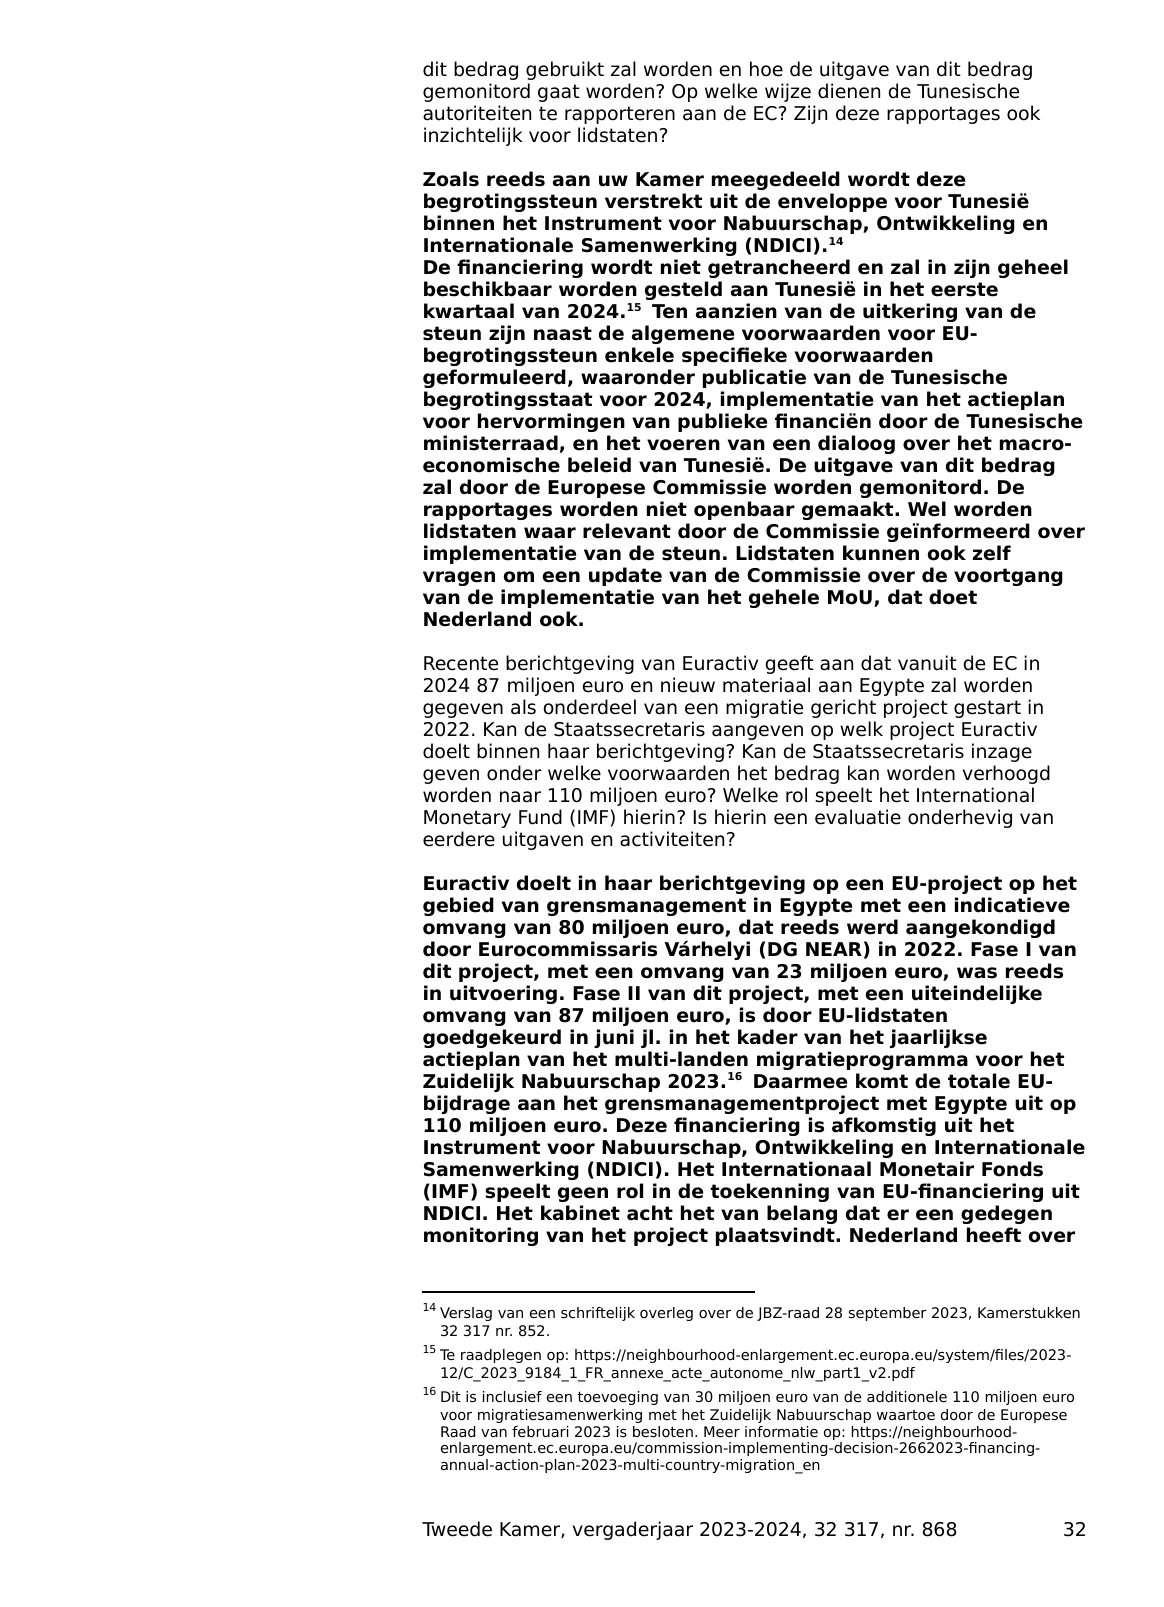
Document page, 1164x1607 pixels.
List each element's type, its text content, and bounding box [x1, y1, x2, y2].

text Verslag van een schriftelijk overleg over de JBZ-raad 28 september 2023, Kamerstukken 32 317 nr. 852. [422, 1301, 1087, 1340]
text dit bedrag gebruikt zal worden en hoe de uitgave van dit bedrag gemonitord gaat worden? Op welke wijze dienen de Tunesische autoriteiten te rapporteren aan de EC? Zijn deze rapportages ook inzichtelijk voor lidstaten? [422, 59, 1087, 147]
text Zoals reeds aan uw Kamer meegedeeld wordt deze begrotingssteun verstrekt uit de enveloppe voor Tunesië binnen het Instrument voor Nabuurschap, Ontwikkeling en Internationale Samenwerking (NDICI). [422, 169, 1087, 257]
text Recente berichtgeving van Euractiv geeft aan dat vanuit de EC in 2024 87 miljoen euro en nieuw materiaal aan Egypte zal worden gegeven als onderdeel van een migratie gericht project gestart in 2022. Kan de Staatssecretaris aangeven op welk project Euractiv doelt binnen haar berichtgeving? Kan de Staatssecretaris inzage geven onder welke voorwaarden het bedrag kan worden verhoogd worden naar 110 miljoen euro? Welke rol speelt het International Monetary Fund (IMF) hierin? Is hierin een evaluatie onderhevig van eerdere uitgaven en activiteiten? [422, 653, 1087, 851]
text Euractiv doelt in haar berichtgeving op een EU-project op het gebied van grensmanagement in Egypte met een indicatieve omvang van 80 miljoen euro, dat reeds werd aangekondigd door Eurocommissaris Várhelyi (DG NEAR) in 2022. Fase I van dit project, met een omvang van 23 miljoen euro, was reeds in uitvoering. Fase II van dit project, met een uiteindelijke omvang van 87 miljoen euro, is door EU-lidstaten goedgekeurd in juni jl. in het kader van het jaarlijkse actieplan van het multi-landen migratieprogramma voor het Zuidelijk Nabuurschap 2023. Daarmee komt de totale EU-bijdrage aan het grensmanagementproject met Egypte uit op 110 miljoen euro. Deze financiering is afkomstig uit het Instrument voor Nabuurschap, Ontwikkeling en Internationale Samenwerking (NDICI). Het Internationaal Monetair Fonds (IMF) speelt geen rol in de toekenning van EU-financiering uit NDICI. Het kabinet acht het van belang dat er een gedegen monitoring van het project plaatsvindt. Nederland heeft over [422, 873, 1087, 1247]
text Dit is inclusief een toevoeging van 30 miljoen euro van de additionele 110 miljoen euro voor migratiesamenwerking met het Zuidelijk Nabuurschap waartoe door de Europese Raad van februari 2023 is besloten. Meer informatie op: https://neighbourhood-enlargement.ec.europa.eu/commission-implementing-decision-2662023-financing-annual-action-plan-2023-multi-country-migration_en [422, 1385, 1087, 1474]
text Te raadplegen op: https://neighbourhood-enlargement.ec.europa.eu/system/files/2023-12/C_2023_9184_1_FR_annexe_acte_autonome_nlw_part1_v2.pdf [422, 1343, 1087, 1382]
text De financiering wordt niet getrancheerd en zal in zijn geheel beschikbaar worden gesteld aan Tunesië in het eerste kwartaal van 2024. Ten aanzien van de uitkering van de steun zijn naast de algemene voorwaarden voor EU-begrotingssteun enkele specifieke voorwaarden geformuleerd, waaronder publicatie van de Tunesische begrotingsstaat voor 2024, implementatie van het actieplan voor hervormingen van publieke financiën door de Tunesische ministerraad, en het voeren van een dialoog over het macro-economische beleid van Tunesië. De uitgave van dit bedrag zal door de Europese Commissie worden gemonitord. De rapportages worden niet openbaar gemaakt. Wel worden lidstaten waar relevant door de Commissie geïnformeerd over implementatie van de steun. Lidstaten kunnen ook zelf vragen om een update van de Commissie over de voortgang van de implementatie van het gehele MoU, dat doet Nederland ook. [422, 257, 1087, 631]
